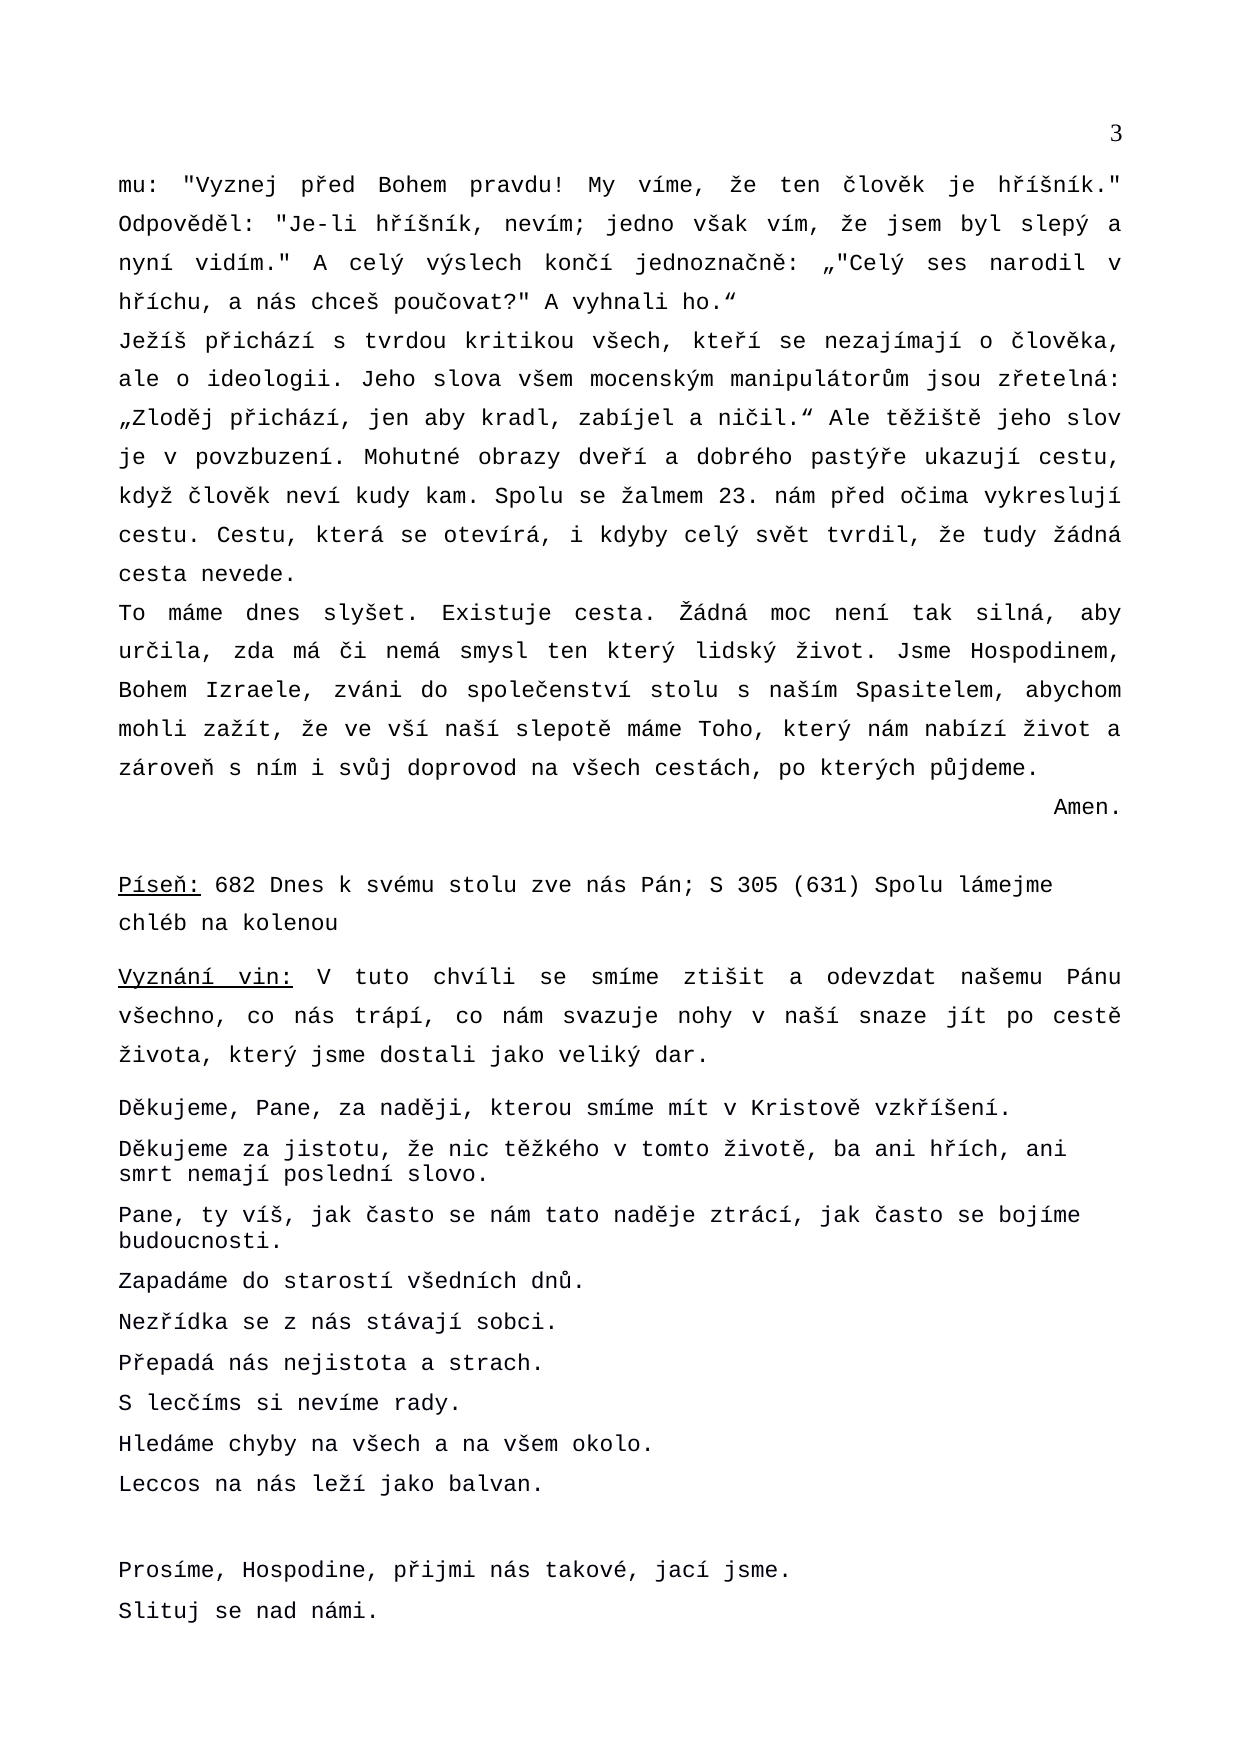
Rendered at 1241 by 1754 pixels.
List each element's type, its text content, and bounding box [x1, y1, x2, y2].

text Děkujeme, Pane, za naději, kterou smíme mít v Kristově vzkříšení. [118, 1096, 1122, 1122]
text Amen. [118, 795, 1122, 821]
text Píseň: 682 Dnes k svému stolu zve nás Pán; S 305 (631) Spolu lámejme chléb na kolenou [118, 873, 1122, 938]
text Ježíš přichází s tvrdou kritikou všech, kteří se nezajímají o člověka, ale o ideologii. Jeho slova všem mocenským manipulátorům jsou zřetelná: „Zloděj přichází, jen aby kradl, zabíjel a ničil.“ Ale těžiště jeho slov je v povzbuzení. Mohutné obrazy dveří a dobrého pastýře ukazují cestu, když člověk neví kudy kam. Spolu se žalmem 23. nám před očima vykreslují cestu. Cestu, která se otevírá, i kdyby celý svět tvrdil, že tudy žádná cesta nevede. [118, 329, 1122, 588]
text Prosíme, Hospodine, přijmi nás takové, jací jsme. [118, 1558, 1122, 1584]
text Hledáme chyby na všech a na všem okolo. [118, 1432, 1122, 1458]
text Leccos na nás leží jako balvan. [118, 1472, 1122, 1498]
text mu: "Vyznej před Bohem pravdu! My víme, že ten člověk je hříšník." Odpověděl: "Je-li hříšník, nevím; jedno však vím, že jsem byl slepý a nyní vidím." A celý výslech končí jednoznačně: „"Celý ses narodil v hříchu, a nás chceš poučovat?" A vyhnali ho.“ [118, 173, 1122, 316]
text Zapadáme do starostí všedních dnů. [118, 1270, 1122, 1296]
text To máme dnes slyšet. Existuje cesta. Žádná moc není tak silná, aby určila, zda má či nemá smysl ten který lidský život. Jsme Hospodinem, Bohem Izraele, zváni do společenství stolu s naším Spasitelem, abychom mohli zažít, že ve vší naší slepotě máme Toho, který nám nabízí život a zároveň s ním i svůj doprovod na všech cestách, po kterých půjdeme. [118, 601, 1122, 782]
text Děkujeme za jistotu, že nic těžkého v tomto životě, ba ani hřích, ani smrt nemají poslední slovo. [118, 1137, 1122, 1189]
text Pane, ty víš, jak často se nám tato naděje ztrácí, jak často se bojíme budoucnosti. [118, 1203, 1122, 1255]
text Slituj se nad námi. [118, 1599, 1122, 1625]
text Přepadá nás nejistota a strach. [118, 1351, 1122, 1377]
text Nezřídka se z nás stávají sobci. [118, 1310, 1122, 1336]
text S lecčíms si nevíme rady. [118, 1391, 1122, 1417]
text Vyznání vin: V tuto chvíli se smíme ztišit a odevzdat našemu Pánu všechno, co nás trápí, co nám svazuje nohy v naší snaze jít po cestě života, který jsme dostali jako veliký dar. [118, 965, 1122, 1069]
